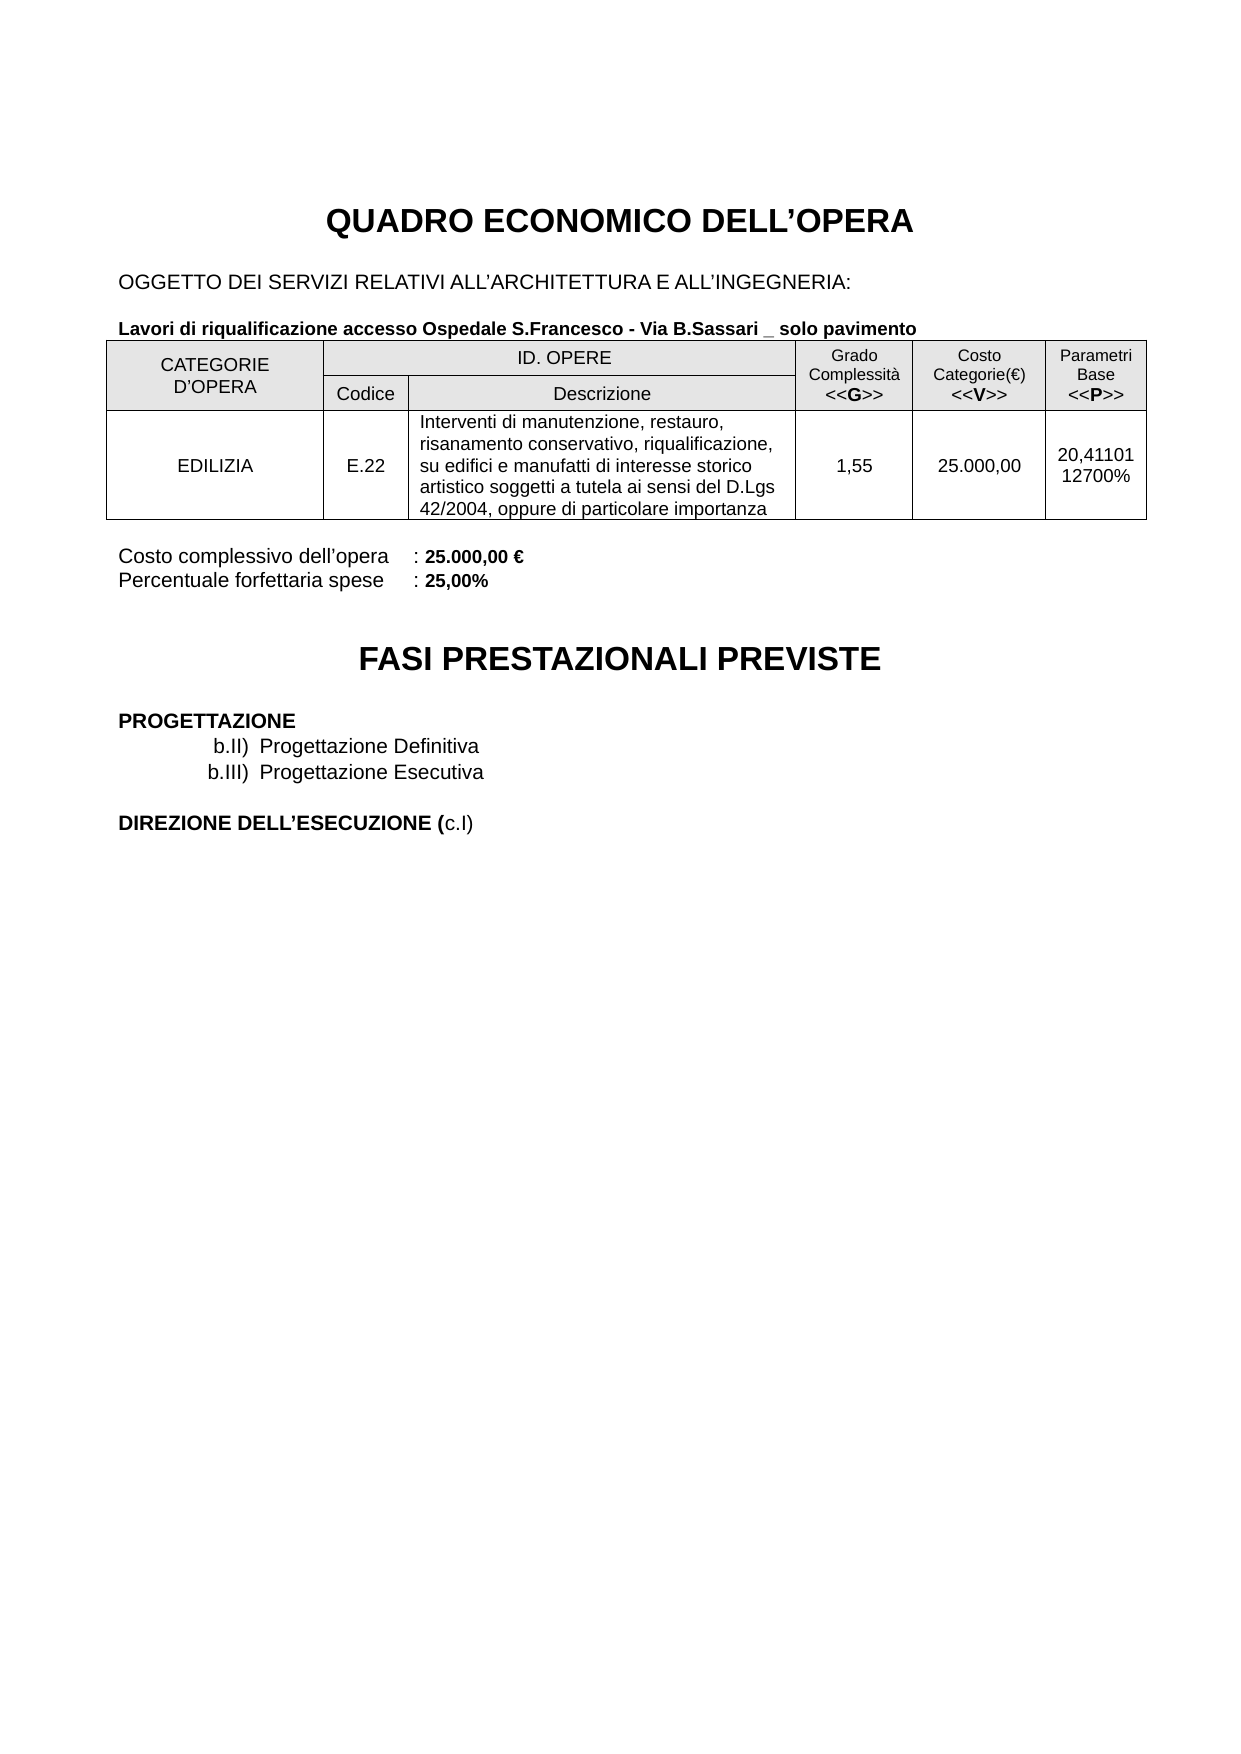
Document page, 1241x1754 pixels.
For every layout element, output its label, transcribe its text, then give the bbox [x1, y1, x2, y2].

table_header Parametri Base <<P>> [1046, 341, 1146, 410]
table_cell E.22 [324, 411, 408, 519]
table_cell b.II) [114, 735, 253, 758]
table_header Grado Complessità <<G>> [796, 341, 912, 410]
table_header PROGETTAZIONE [114, 709, 1151, 733]
table_cell Interventi di manutenzione, restauro, risanamento conservativo, riqualificazione, su edifici e manufatti di interesse storico artistico soggetti a tutela ai sensi del D.Lgs 42/2004, oppure di particolare importanza [409, 411, 795, 519]
text OGGETTO DEI SERVIZI RELATIVI ALL’ARCHITETTURA E ALL’INGEGNERIA: [118, 270, 1122, 294]
table_header ID. OPERE [324, 341, 795, 375]
text Lavori di riqualificazione accesso Ospedale S.Francesco - Via B.Sassari _ solo pavimento [118, 318, 1122, 339]
text Percentuale forfettaria spese : 25,00% [118, 568, 1122, 592]
subtitle QUADRO ECONOMICO DELL’OPERA [118, 201, 1122, 240]
table_cell EDILIZIA [107, 411, 323, 519]
table_cell Codice [324, 376, 408, 410]
subtitle FASI PRESTAZIONALI PREVISTE [118, 639, 1122, 677]
table_cell Progettazione Definitiva [255, 735, 1151, 758]
text Costo complessivo dell’opera : 25.000,00 € [118, 544, 1122, 568]
table_header Costo Categorie(€) <<V>> [913, 341, 1045, 410]
table_header CATEGORIE D’OPERA [107, 341, 323, 410]
table_cell 20,4110112700% [1046, 411, 1146, 519]
table_cell Progettazione Esecutiva [255, 760, 1151, 784]
table_cell 25.000,00 [913, 411, 1045, 519]
table_header DIREZIONE DELL’ESECUZIONE (c.I) [114, 811, 1151, 835]
table_cell Descrizione [409, 376, 795, 410]
table_cell 1,55 [796, 411, 912, 519]
table_cell b.III) [114, 760, 253, 784]
